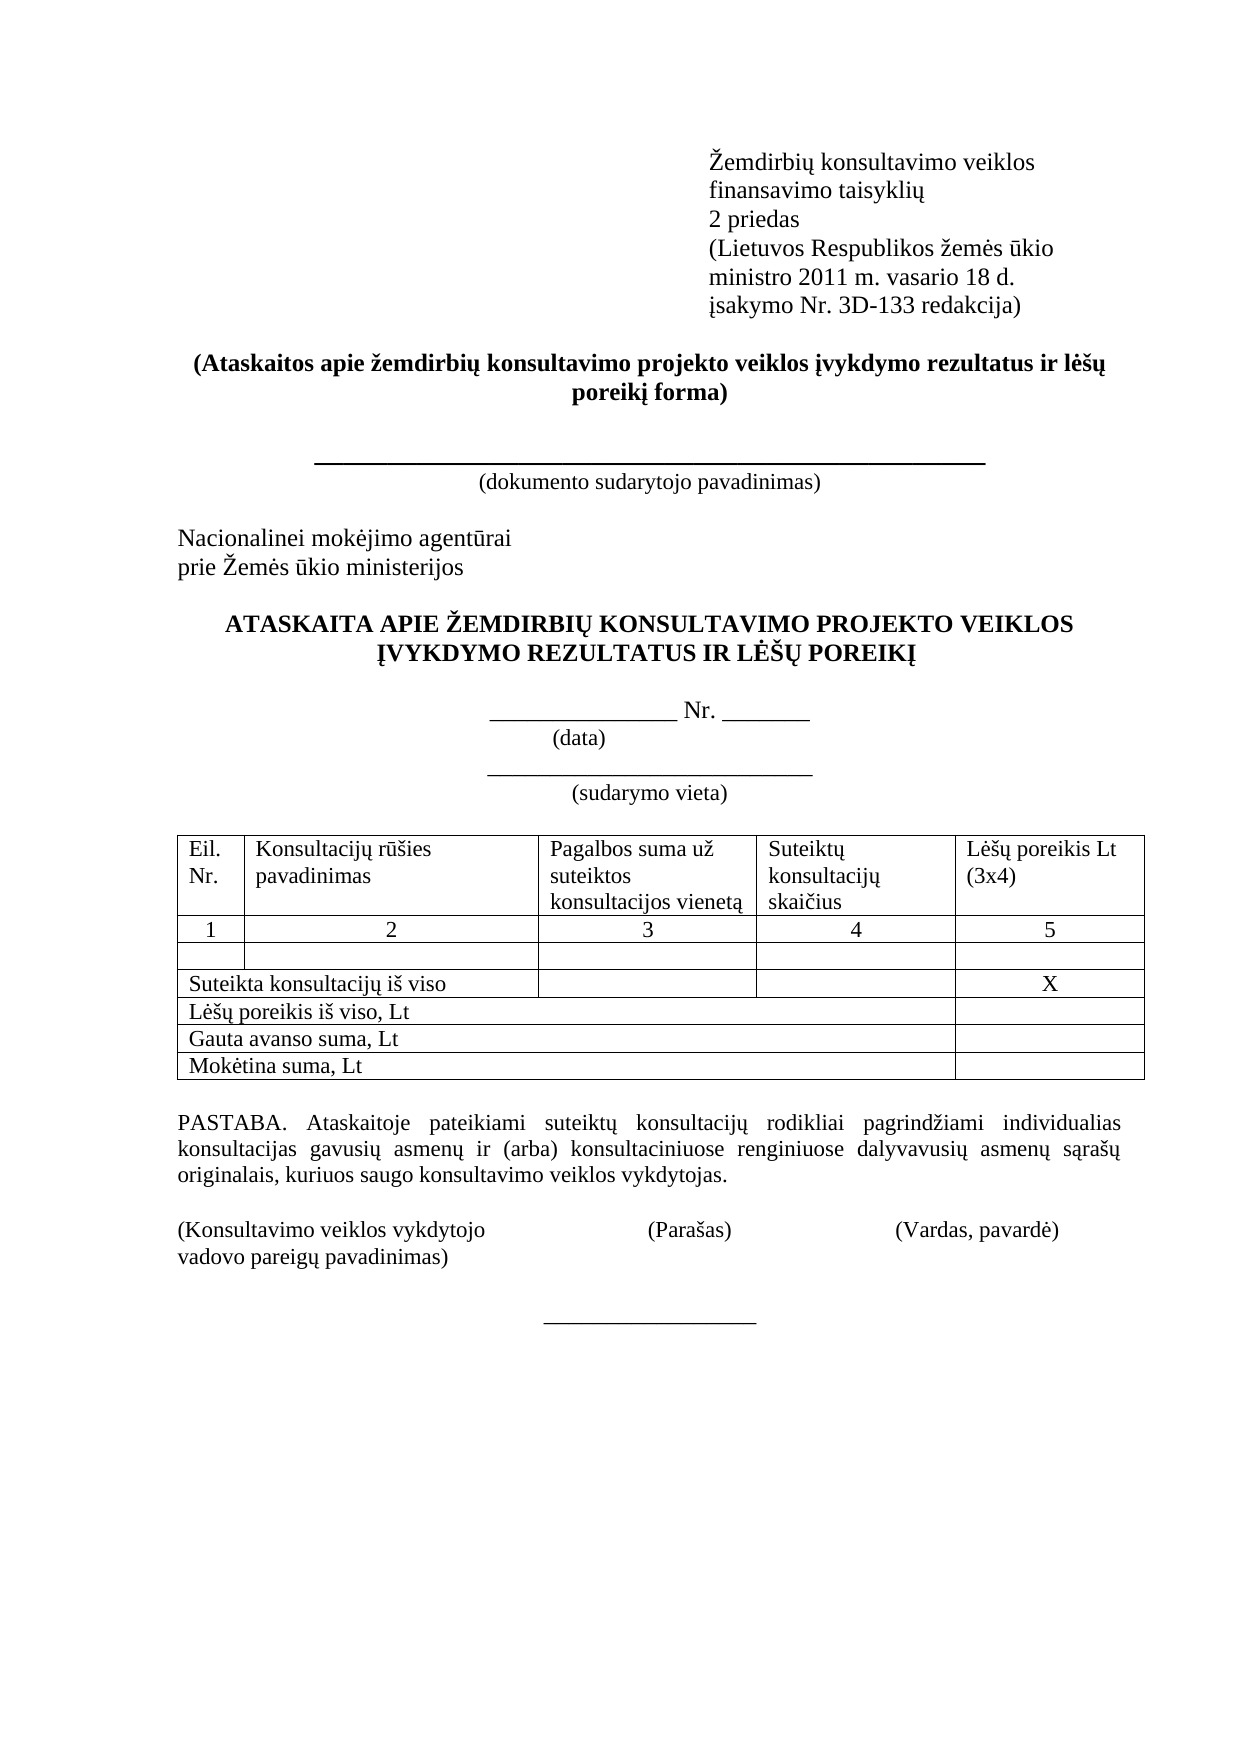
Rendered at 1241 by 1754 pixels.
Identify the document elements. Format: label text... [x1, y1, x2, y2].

text ______________________________________________ [177, 434, 1122, 468]
text (sudarymo vieta) [177, 779, 1122, 806]
text (Konsultavimo veiklos vykdytojo (Parašas) (Vardas, pavardė) [177, 1217, 1122, 1243]
text (dokumento sudarytojo pavadinimas) [177, 468, 1122, 494]
table_cell Gauta avanso suma, Lt [178, 1025, 955, 1052]
text (data) [552, 724, 1122, 751]
table_header Pagalbos suma už suteiktos konsultacijos vienetą [539, 836, 756, 914]
table_cell [956, 943, 1144, 969]
text Žemdirbių konsultavimo veiklos [177, 147, 1122, 176]
table_header Konsultacijų rūšies pavadinimas [245, 836, 538, 914]
table_cell [757, 970, 955, 997]
text Nacionalinei mokėjimo agentūrai [177, 523, 1122, 552]
table_header Lėšų poreikis Lt (3x4) [956, 836, 1144, 914]
table_cell Suteikta konsultacijų iš viso [178, 970, 538, 997]
table_cell [245, 943, 538, 969]
table_cell [539, 943, 756, 969]
text 2 priedas [177, 204, 1122, 233]
text ministro 2011 m. vasario 18 d. [177, 262, 1122, 291]
table_cell [539, 970, 756, 997]
text finansavimo taisyklių [177, 176, 1122, 204]
table_cell [956, 998, 1144, 1024]
text PASTABA. Ataskaitoje pateikiami suteiktų konsultacijų rodikliai pagrindžiami individualias konsultacijas gavusių asmenų ir (arba) konsultaciniuose renginiuose dalyvavusių asmenų sąrašų originalais, kuriuos saugo konsultavimo veiklos vykdytojas. [177, 1109, 1122, 1188]
text (Lietuvos Respublikos žemės ūkio [177, 233, 1122, 262]
text _______________ Nr. _______ [177, 696, 1122, 724]
table_cell [178, 943, 244, 969]
table_cell 1 [178, 916, 244, 942]
text prie Žemės ūkio ministerijos [177, 552, 1122, 581]
table_cell [956, 1053, 1144, 1079]
text vadovo pareigų pavadinimas) [177, 1243, 1122, 1269]
text _________________ [177, 1298, 1122, 1327]
table_cell 3 [539, 916, 756, 942]
table_cell [757, 943, 955, 969]
table_cell [956, 1025, 1144, 1052]
table_cell Lėšų poreikis iš viso, Lt [178, 998, 955, 1024]
text įsakymo Nr. 3D-133 redakcija) [177, 291, 1122, 319]
table_cell Mokėtina suma, Lt [178, 1053, 955, 1079]
table_cell 2 [245, 916, 538, 942]
table_header Eil. Nr. [178, 836, 244, 914]
table_cell 5 [956, 916, 1144, 942]
text __________________________ [177, 751, 1122, 779]
table_header Suteiktų konsultacijų skaičius [757, 836, 955, 914]
text (Ataskaitos apie žemdirbių konsultavimo projekto veiklos įvykdymo rezultatus ir lėšų poreikį forma) [177, 348, 1122, 406]
text ATASKAITA APIE ŽEMDIRBIŲ KONSULTAVIMO PROJEKTO VEIKLOS ĮVYKDYMO REZULTATUS IR LĖŠŲ POREIKĮ [177, 609, 1122, 667]
table_cell X [956, 970, 1144, 997]
table_cell 4 [757, 916, 955, 942]
